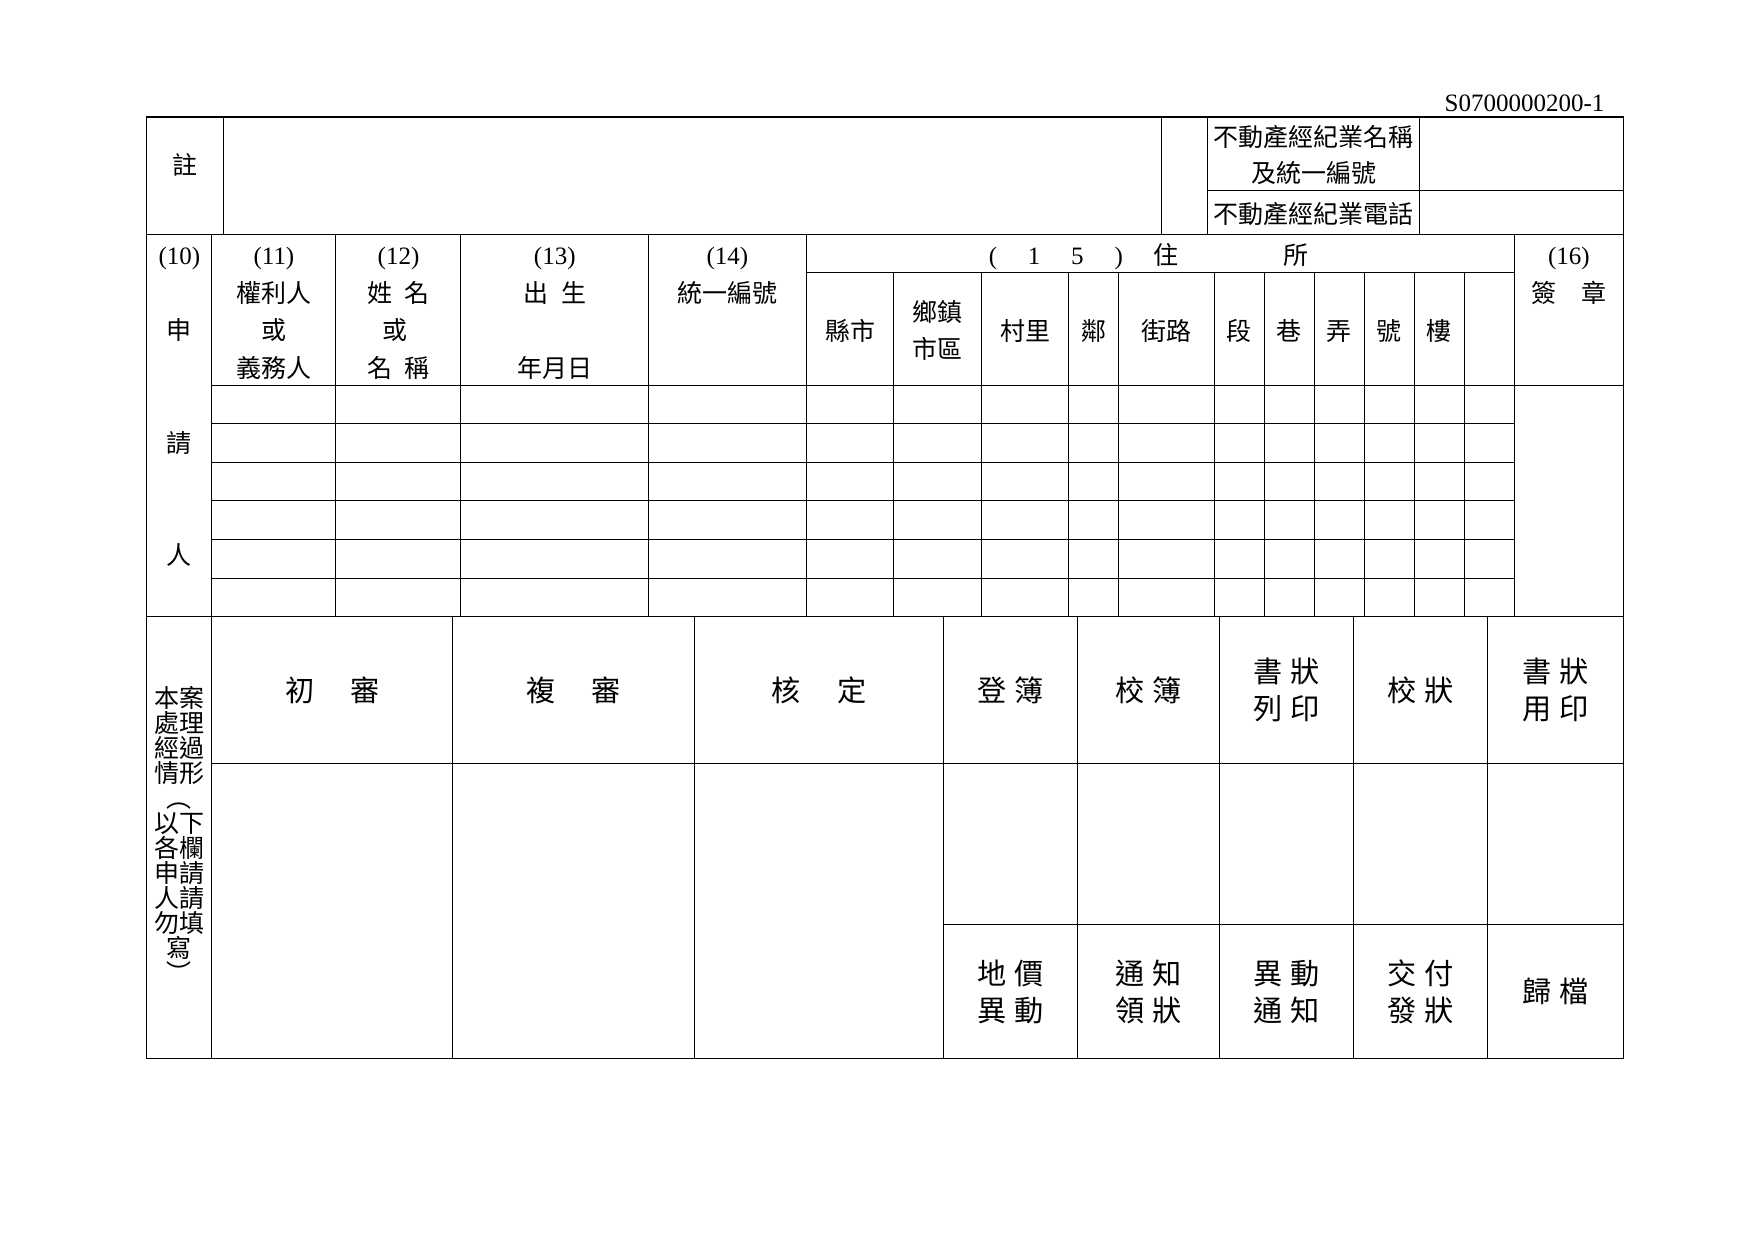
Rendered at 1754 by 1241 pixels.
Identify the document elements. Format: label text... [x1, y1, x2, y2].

table_cell [1315, 463, 1364, 500]
table_cell (16) 簽 章 [1515, 235, 1623, 385]
table_cell [1415, 540, 1464, 577]
table_cell [1415, 463, 1464, 500]
table_cell [1069, 540, 1118, 577]
table_cell [649, 501, 806, 539]
table_cell 縣市 [807, 273, 893, 385]
table_cell [1415, 386, 1464, 423]
table_cell (12) 姓 名 或 名 稱 [336, 235, 460, 385]
table_cell [461, 579, 648, 616]
table_cell [1315, 540, 1364, 577]
table_cell [982, 501, 1068, 539]
table_cell 段 [1215, 273, 1264, 385]
table_cell [1465, 579, 1514, 616]
table_cell 異 動 通 知 [1220, 925, 1353, 1058]
table_cell [1069, 424, 1118, 462]
table_cell [461, 424, 648, 462]
table_cell [336, 540, 460, 577]
table_cell [1365, 540, 1414, 577]
table_cell 弄 [1315, 273, 1364, 385]
table_cell [807, 424, 893, 462]
table_cell [212, 463, 335, 500]
table_cell [1365, 424, 1414, 462]
table_cell 交 付 發 狀 [1354, 925, 1487, 1058]
table_cell [1420, 118, 1623, 190]
table_cell [894, 463, 981, 500]
table_cell [695, 764, 943, 1058]
table_cell 不動產經紀業電話 [1208, 191, 1419, 234]
table_cell (13) 出 生 年月日 [461, 235, 648, 385]
table_cell [336, 424, 460, 462]
table_cell [1265, 463, 1314, 500]
table_cell [336, 463, 460, 500]
table_cell [1220, 764, 1353, 924]
table_cell [894, 501, 981, 539]
table_cell [1465, 386, 1514, 423]
table_cell [982, 540, 1068, 577]
table_cell [1265, 386, 1314, 423]
table_cell [1465, 273, 1514, 385]
table_cell [1465, 540, 1514, 577]
table_cell 複 審 [453, 617, 694, 763]
table_cell [1465, 463, 1514, 500]
table_cell [1119, 424, 1214, 462]
table_cell [894, 540, 981, 577]
table_cell [1365, 386, 1414, 423]
table_cell [461, 540, 648, 577]
table_cell (14) 統一編號 [649, 235, 806, 385]
table_cell (15)住 所 [807, 235, 1514, 272]
table_cell [807, 501, 893, 539]
table_cell 鄉鎮 市區 [894, 273, 981, 385]
table_cell [649, 579, 806, 616]
table_cell 街路 [1119, 273, 1214, 385]
table_cell [336, 579, 460, 616]
table_cell [894, 386, 981, 423]
table_cell 不動產經紀業名稱 及統一編號 [1208, 118, 1419, 190]
table_cell [649, 386, 806, 423]
table_cell [944, 764, 1077, 924]
table_cell [1215, 424, 1264, 462]
table_cell [1315, 579, 1364, 616]
table_cell [1365, 579, 1414, 616]
table_cell [212, 579, 335, 616]
table_cell 校 狀 [1354, 617, 1487, 763]
table_cell 註 [147, 118, 223, 234]
table_cell [1415, 501, 1464, 539]
table_cell [1119, 463, 1214, 500]
table_cell [1265, 540, 1314, 577]
table_cell [1488, 764, 1623, 924]
table_cell [1119, 540, 1214, 577]
table_cell [649, 463, 806, 500]
table_cell [1465, 424, 1514, 462]
table_cell [982, 463, 1068, 500]
table_cell [1415, 424, 1464, 462]
table_cell [649, 424, 806, 462]
table_cell [336, 386, 460, 423]
table_cell [1215, 579, 1264, 616]
table_cell 歸 檔 [1488, 925, 1623, 1058]
table_cell [461, 463, 648, 500]
table_cell [982, 579, 1068, 616]
table_cell [807, 463, 893, 500]
table_cell [894, 424, 981, 462]
table_cell [1069, 386, 1118, 423]
table_cell [212, 424, 335, 462]
table_cell [1069, 579, 1118, 616]
table_cell [1420, 191, 1623, 234]
table_cell [1069, 501, 1118, 539]
table_cell 樓 [1415, 273, 1464, 385]
table_cell 登 簿 [944, 617, 1077, 763]
table_cell [1215, 463, 1264, 500]
table_cell [453, 764, 694, 1058]
table_cell [807, 540, 893, 577]
table_cell [212, 501, 335, 539]
table_cell 核 定 [695, 617, 943, 763]
table_cell [1515, 386, 1623, 616]
table_cell 本案處理經過情形︵ 以下各欄 申請人請勿填寫 ︶ [147, 617, 211, 1058]
table_cell [649, 540, 806, 577]
table_cell [1265, 501, 1314, 539]
table_cell [1315, 501, 1364, 539]
table_cell 號 [1365, 273, 1414, 385]
table_cell [461, 501, 648, 539]
table_cell [1119, 386, 1214, 423]
table_cell (10) 申 請 人 [147, 235, 211, 616]
table_cell [1315, 424, 1364, 462]
table_cell [894, 579, 981, 616]
table_cell [1365, 463, 1414, 500]
table_cell [1215, 501, 1264, 539]
table_cell [1119, 501, 1214, 539]
table_cell [224, 118, 1161, 234]
table_cell 村里 [982, 273, 1068, 385]
table_cell [336, 501, 460, 539]
table_cell [212, 386, 335, 423]
table_cell [982, 424, 1068, 462]
table_cell [807, 386, 893, 423]
table_cell [1078, 764, 1219, 924]
table_cell [1365, 501, 1414, 539]
table_cell [1465, 501, 1514, 539]
table_cell [1162, 118, 1207, 234]
table_cell 初 審 [212, 617, 452, 763]
table_cell [1315, 386, 1364, 423]
table_cell [212, 764, 452, 1058]
table_cell [1415, 579, 1464, 616]
table_cell [1215, 386, 1264, 423]
table_cell [1069, 463, 1118, 500]
table_cell 書 狀 用 印 [1488, 617, 1623, 763]
table_cell [212, 540, 335, 577]
table_cell [461, 386, 648, 423]
table_cell [1354, 764, 1487, 924]
table_cell 鄰 [1069, 273, 1118, 385]
table_cell [1265, 424, 1314, 462]
table_cell 地 價 異 動 [944, 925, 1077, 1058]
table_cell (11) 權利人 或 義務人 [212, 235, 335, 385]
table_cell 通 知 領 狀 [1078, 925, 1219, 1058]
table_cell [1119, 579, 1214, 616]
table_cell [807, 579, 893, 616]
table_cell [1215, 540, 1264, 577]
table_cell 巷 [1265, 273, 1314, 385]
table_cell 書 狀 列 印 [1220, 617, 1353, 763]
table_cell [982, 386, 1068, 423]
table_cell 校 簿 [1078, 617, 1219, 763]
table_cell [1265, 579, 1314, 616]
